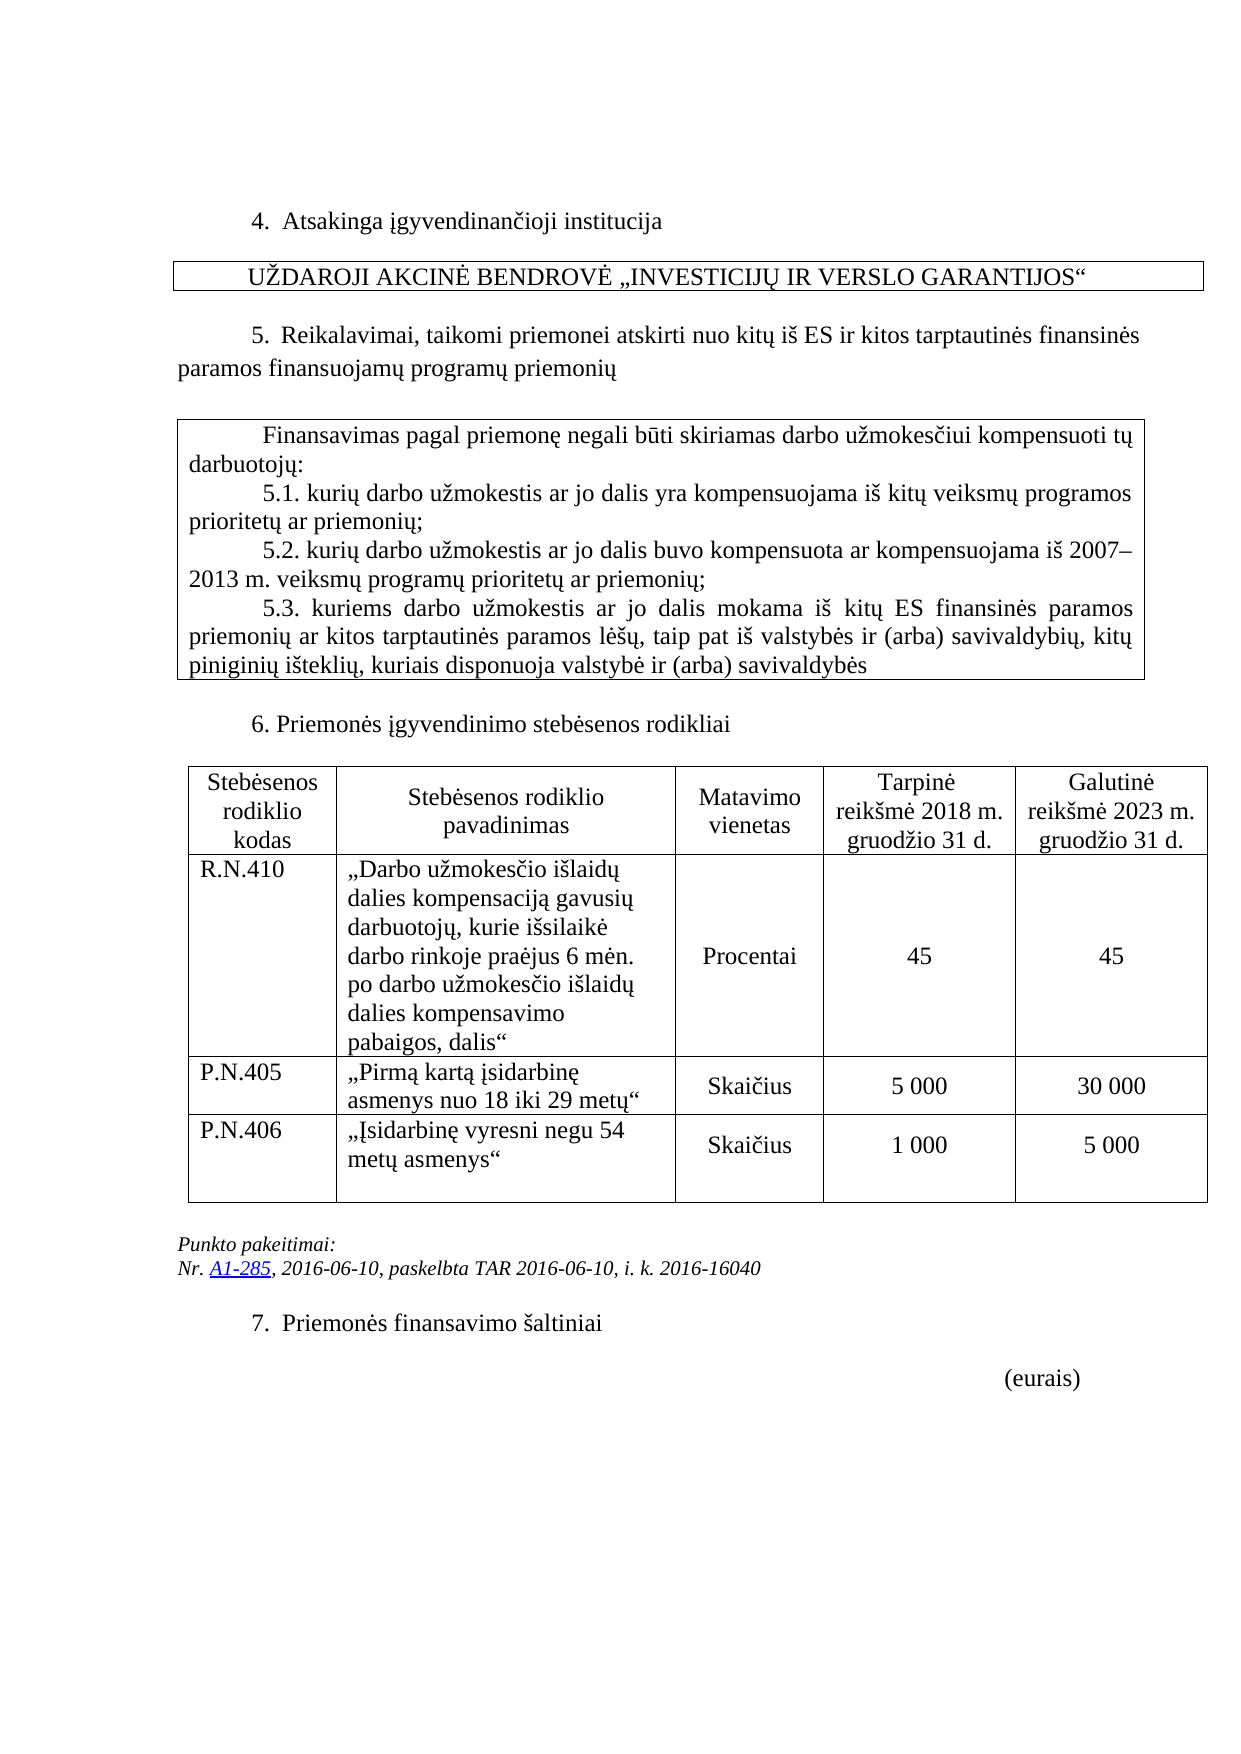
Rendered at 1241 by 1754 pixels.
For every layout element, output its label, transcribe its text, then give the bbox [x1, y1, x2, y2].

table_cell 1 000 [824, 1115, 1015, 1202]
table_cell 45 [1016, 855, 1207, 1056]
table_cell 5.1. kurių darbo užmokestis ar jo dalis yra kompensuojama iš kitų veiksmų programos prioritetų ar priemonių; [178, 478, 1144, 535]
table_cell 5.3. kuriems darbo užmokestis ar jo dalis mokama iš kitų ES finansinės paramos priemonių ar kitos tarptautinės paramos lėšų, taip pat iš valstybės ir (arba) savivaldybių, kitų piniginių išteklių, kuriais disponuoja valstybė ir (arba) savivaldybės [178, 593, 1144, 679]
text 5. Reikalavimai, taikomi priemonei atskirti nuo kitų iš ES ir kitos tarptautinės finansinės paramos finansuojamų programų priemonių [177, 320, 1181, 382]
table_cell „Darbo užmokesčio išlaidų dalies kompensaciją gavusių darbuotojų, kurie išsilaikė darbo rinkoje praėjus 6 mėn. po darbo užmokesčio išlaidų dalies kompensavimo pabaigos, dalis“ [337, 855, 675, 1056]
text Punkto pakeitimai: [177, 1231, 1181, 1256]
table_cell P.N.405 [189, 1057, 336, 1114]
table_header Finansavimas pagal priemonę negali būti skiriamas darbo užmokesčiui kompensuoti tų darbuotojų: [178, 420, 1144, 478]
table_header Tarpinė reikšmė 2018 m. gruodžio 31 d. [824, 767, 1015, 853]
table_cell P.N.406 [189, 1115, 336, 1202]
table_cell Skaičius [676, 1057, 823, 1114]
text Nr. A1-285, 2016-06-10, paskelbta TAR 2016-06-10, i. k. 2016-16040 [177, 1256, 1181, 1279]
table_cell 45 [824, 855, 1015, 1056]
table_header Matavimo vienetas [676, 767, 823, 853]
table_header Stebėsenos rodiklio kodas [189, 767, 336, 853]
table_cell 5 000 [824, 1057, 1015, 1114]
text 4. Atsakinga įgyvendinančioji institucija [251, 206, 1181, 235]
table_cell Procentai [676, 855, 823, 1056]
text 6. Priemonės įgyvendinimo stebėsenos rodikliai [177, 709, 1181, 737]
text (eurais) [177, 1363, 1181, 1392]
table_cell „Įsidarbinę vyresni negu 54 metų asmenys“ [337, 1115, 675, 1202]
table_cell „Pirmą kartą įsidarbinę asmenys nuo 18 iki 29 metų“ [337, 1057, 675, 1114]
table_cell 5.2. kurių darbo užmokestis ar jo dalis buvo kompensuota ar kompensuojama iš 2007–2013 m. veiksmų programų prioritetų ar priemonių; [178, 535, 1144, 593]
table_header UŽDAROJI AKCINĖ BENDROVĖ „INVESTICIJŲ IR VERSLO GARANTIJOS“ [174, 262, 1203, 290]
table_cell 30 000 [1016, 1057, 1207, 1114]
table_cell R.N.410 [189, 855, 336, 1056]
table_cell 5 000 [1016, 1115, 1207, 1202]
table_header Stebėsenos rodiklio pavadinimas [337, 767, 675, 853]
text 7. Priemonės finansavimo šaltiniai [251, 1308, 1181, 1337]
table_cell Skaičius [676, 1115, 823, 1202]
table_header Galutinė reikšmė 2023 m. gruodžio 31 d. [1016, 767, 1207, 853]
